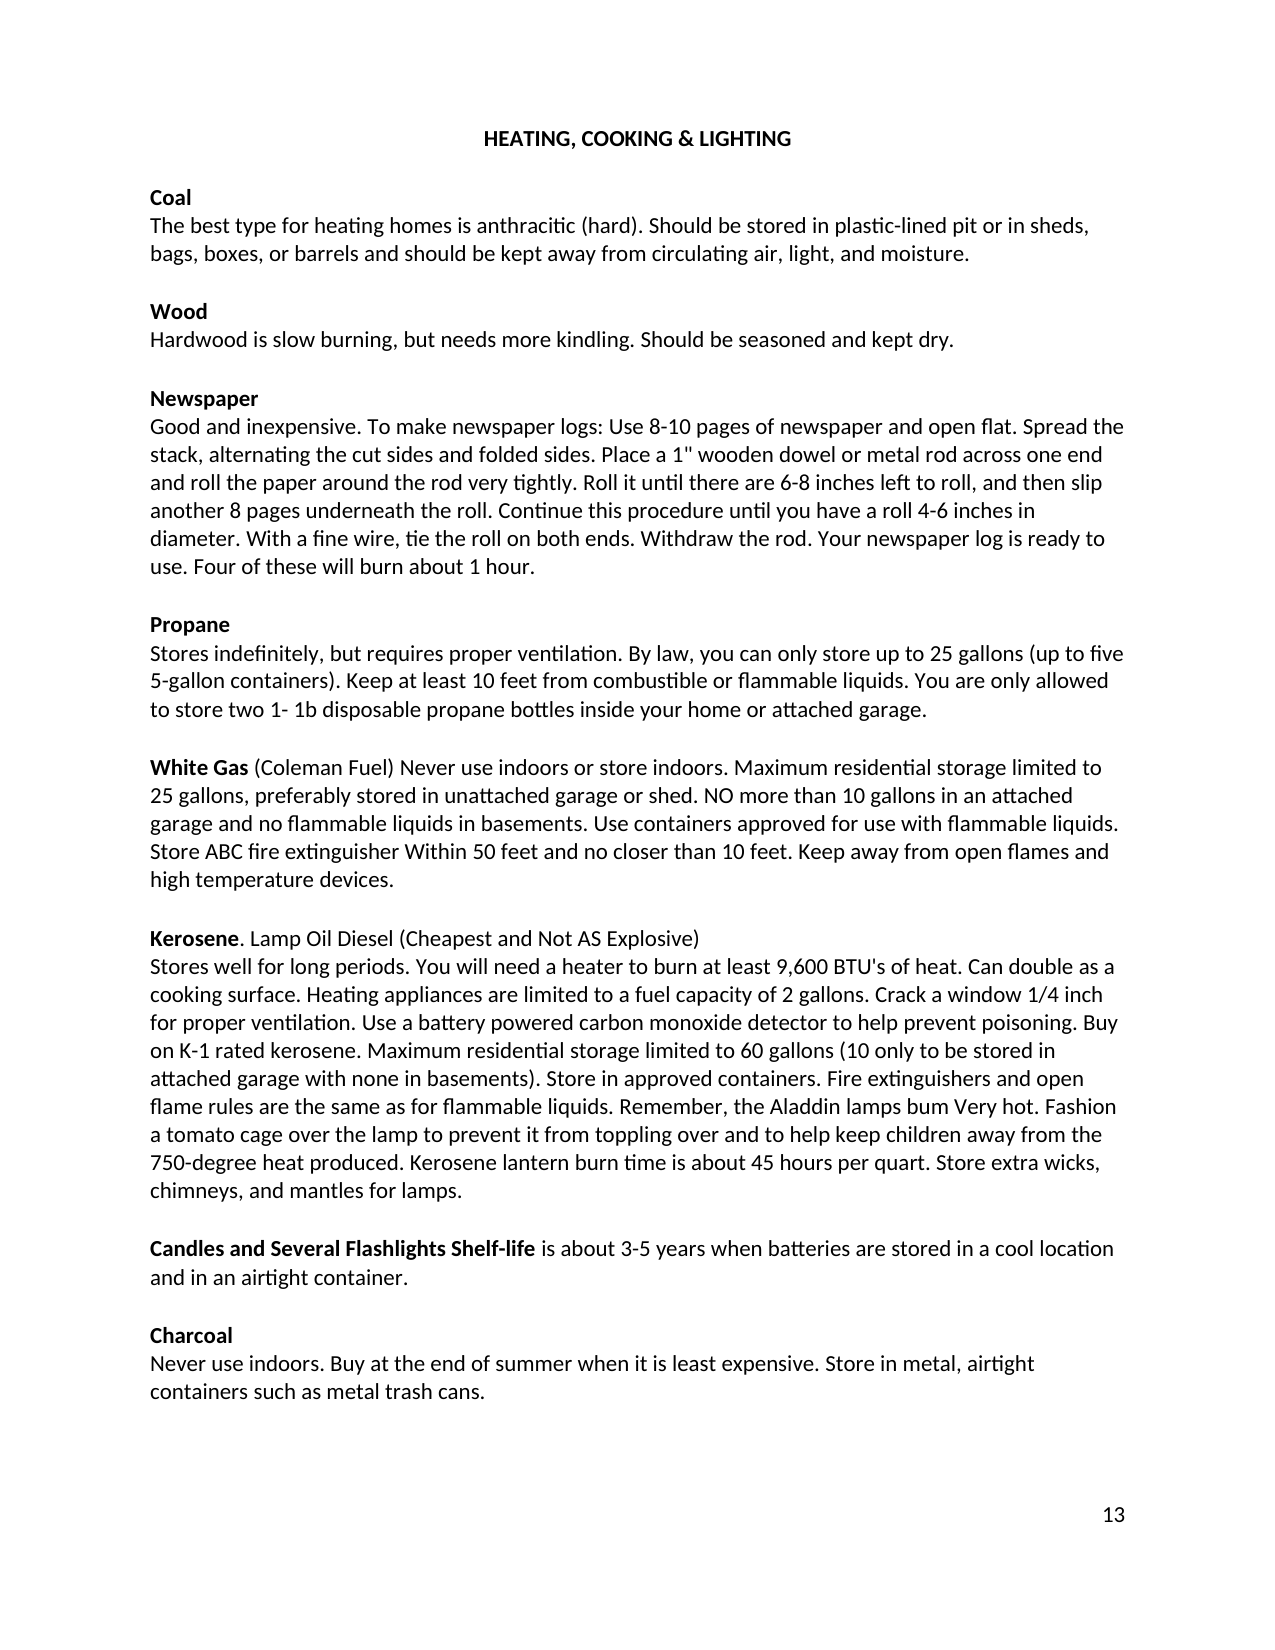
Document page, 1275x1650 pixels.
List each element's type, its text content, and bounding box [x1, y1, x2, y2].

text Kerosene. Lamp Oil Diesel (Cheapest and Not AS Explosive) [150, 924, 1125, 952]
text Propane [150, 611, 1125, 639]
text Newspaper [150, 384, 1125, 412]
text Wood [150, 297, 1125, 325]
text Good and inexpensive. To make newspaper logs: Use 8-10 pages of newspaper and open flat. Spread the stack, alternating the cut sides and folded sides. Place a 1" wooden dowel or metal rod across one end and roll the paper around the rod very tightly. Roll it until there are 6-8 inches left to roll, and then slip another 8 pages underneath the roll. Continue this procedure until you have a roll 4-6 inches in diameter. With a fine wire, tie the roll on both ends. Withdraw the rod. Your newspaper log is ready to use. Four of these will burn about 1 hour. [150, 412, 1125, 580]
text Stores indefinitely, but requires proper ventilation. By law, you can only store up to 25 gallons (up to five 5-gallon containers). Keep at least 10 feet from combustible or flammable liquids. You are only allowed to store two 1- 1b disposable propane bottles inside your home or attached garage. [150, 639, 1125, 723]
text HEATING, COOKING & LIGHTING [150, 124, 1125, 152]
text Coal [150, 183, 1125, 211]
text Candles and Several Flashlights Shelf-life is about 3-5 years when batteries are stored in a cool location and in an airtight container. [150, 1234, 1125, 1291]
text White Gas (Coleman Fuel) Never use indoors or store indoors. Maximum residential storage limited to 25 gallons, preferably stored in unattached garage or shed. NO more than 10 gallons in an attached garage and no flammable liquids in basements. Use containers approved for use with flammable liquids. Store ABC fire extinguisher Within 50 feet and no closer than 10 feet. Keep away from open flames and high temperature devices. [150, 753, 1125, 893]
text Hardwood is slow burning, but needs more kindling. Should be seasoned and kept dry. [150, 325, 1125, 353]
text The best type for heating homes is anthracitic (hard). Should be stored in plastic-lined pit or in sheds, bags, boxes, or barrels and should be kept away from circulating air, light, and moisture. [150, 211, 1125, 267]
text Never use indoors. Buy at the end of summer when it is least expensive. Store in metal, airtight containers such as metal trash cans. [150, 1349, 1125, 1405]
text Stores well for long periods. You will need a heater to burn at least 9,600 BTU's of heat. Can double as a cooking surface. Heating appliances are limited to a fuel capacity of 2 gallons. Crack a window 1/4 inch for proper ventilation. Use a battery powered carbon monoxide detector to help prevent poisoning. Buy on K-1 rated kerosene. Maximum residential storage limited to 60 gallons (10 only to be stored in attached garage with none in basements). Store in approved containers. Fire extinguishers and open flame rules are the same as for flammable liquids. Remember, the Aladdin lamps bum Very hot. Fashion a tomato cage over the lamp to prevent it from toppling over and to help keep children away from the 750-degree heat produced. Kerosene lantern burn time is about 45 hours per quart. Store extra wicks, chimneys, and mantles for lamps. [150, 952, 1125, 1204]
text Charcoal [150, 1321, 1125, 1349]
